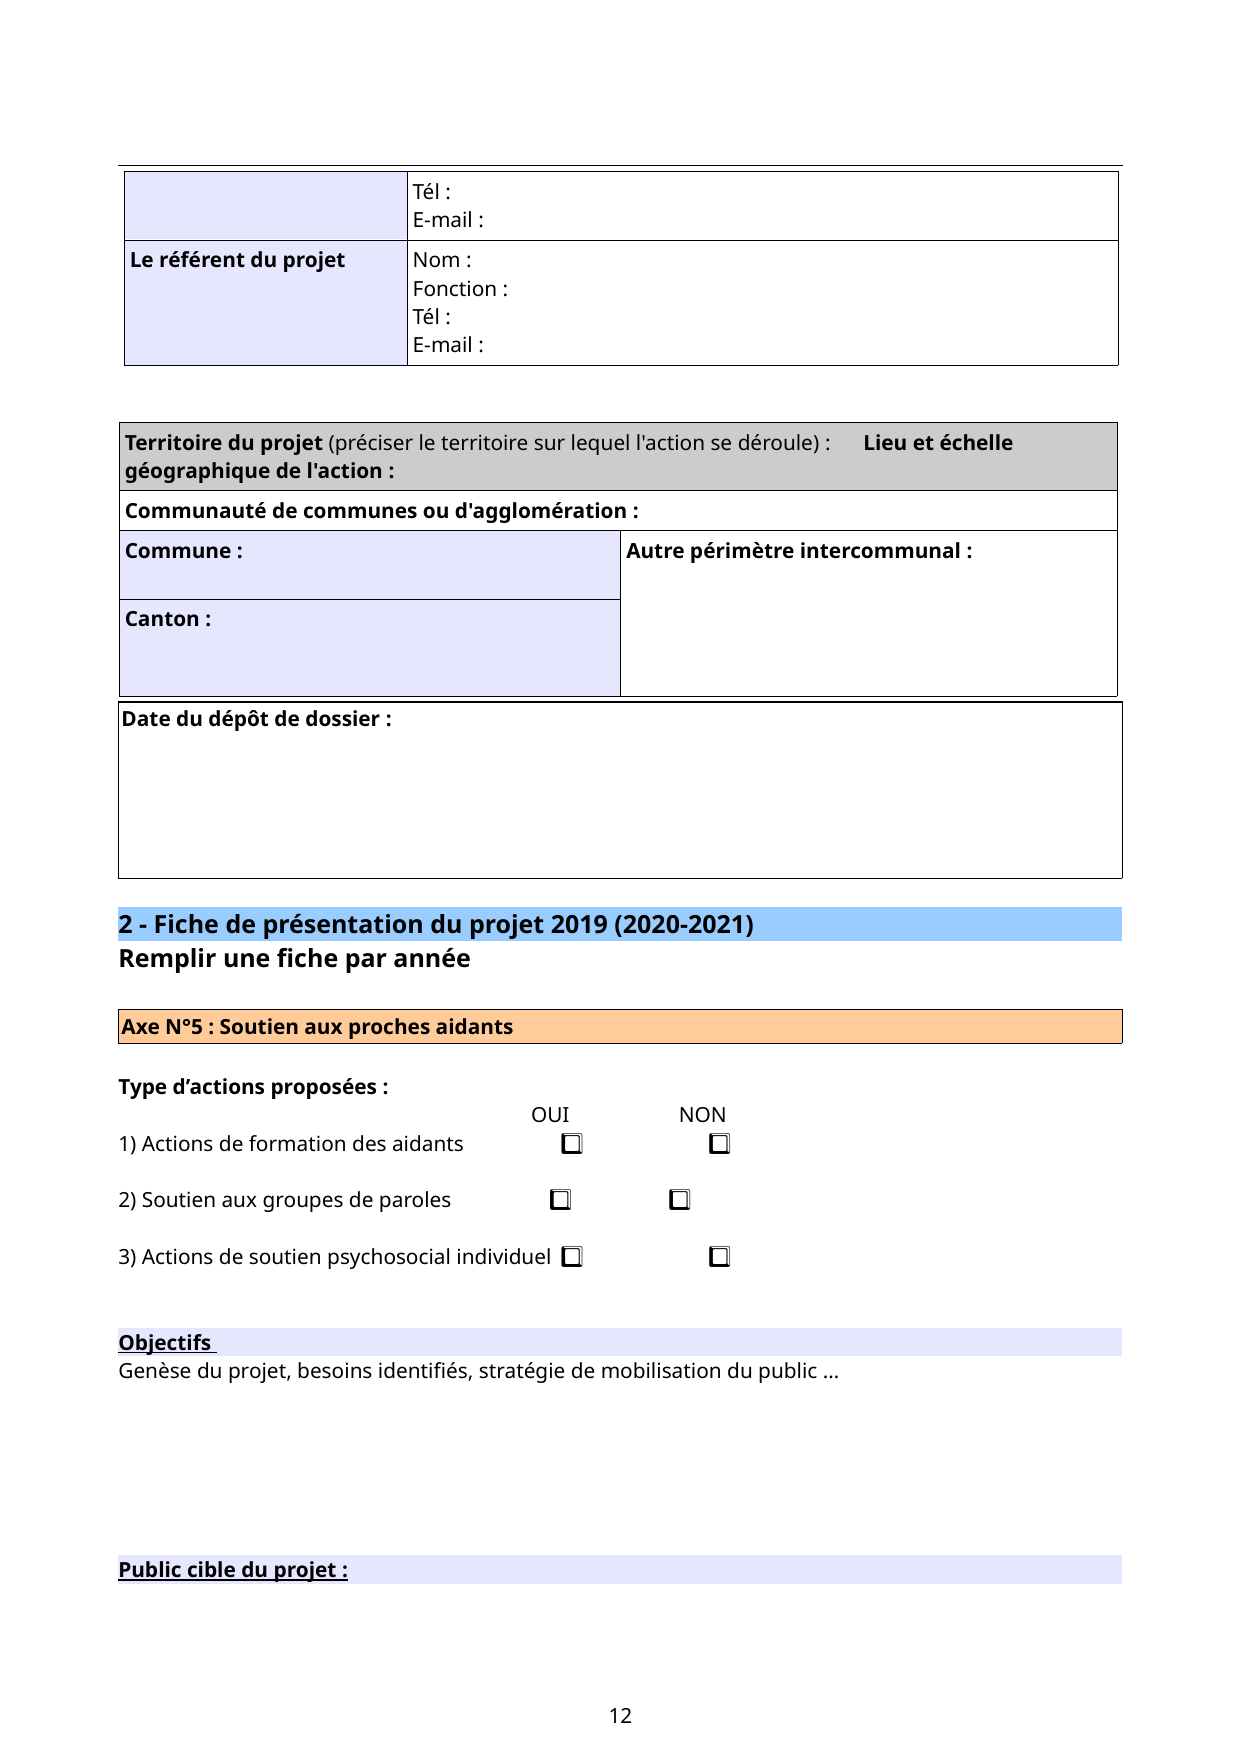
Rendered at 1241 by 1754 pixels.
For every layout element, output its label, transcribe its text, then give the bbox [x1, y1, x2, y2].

table_header Territoire du projet (préciser le territoire sur lequel l'action se déroule) : Lieu et échelle géographique de l'action : [120, 423, 1117, 490]
text Axe N°5 : Soutien aux proches aidants [119, 1010, 1122, 1043]
text Remplir une fiche par année [118, 941, 1122, 975]
text Genèse du projet, besoins identifiés, stratégie de mobilisation du public … [118, 1356, 1122, 1384]
text Objectifs [118, 1328, 1122, 1356]
table_cell Tél : E-mail : [408, 172, 1118, 239]
text Type d’actions proposées : [118, 1072, 1122, 1100]
text 3) Actions de soutien psychosocial individuel ⃣ ⃣ [118, 1242, 1122, 1271]
text Date du dépôt de dossier : [119, 703, 1122, 733]
text 1) Actions de formation des aidants ⃣ ⃣ [118, 1129, 1122, 1157]
table_cell Communauté de communes ou d'agglomération : [120, 491, 1117, 530]
text 2 - Fiche de présentation du projet 2019 (2020-2021) [118, 907, 1122, 941]
text 2) Soutien aux groupes de paroles ⃣ ⃣ [118, 1186, 1122, 1214]
text Public cible du projet : [118, 1555, 1122, 1584]
table_cell Nom : Fonction : Tél : E-mail : [408, 241, 1118, 365]
table_cell Commune : [120, 531, 620, 599]
table_cell [118, 166, 1123, 701]
text OUI NON [118, 1100, 1122, 1129]
table_cell Le référent du projet [125, 241, 407, 365]
table_cell [125, 172, 407, 239]
table_cell Autre périmètre intercommunal : [621, 531, 1117, 696]
table_cell Canton : [120, 600, 620, 696]
